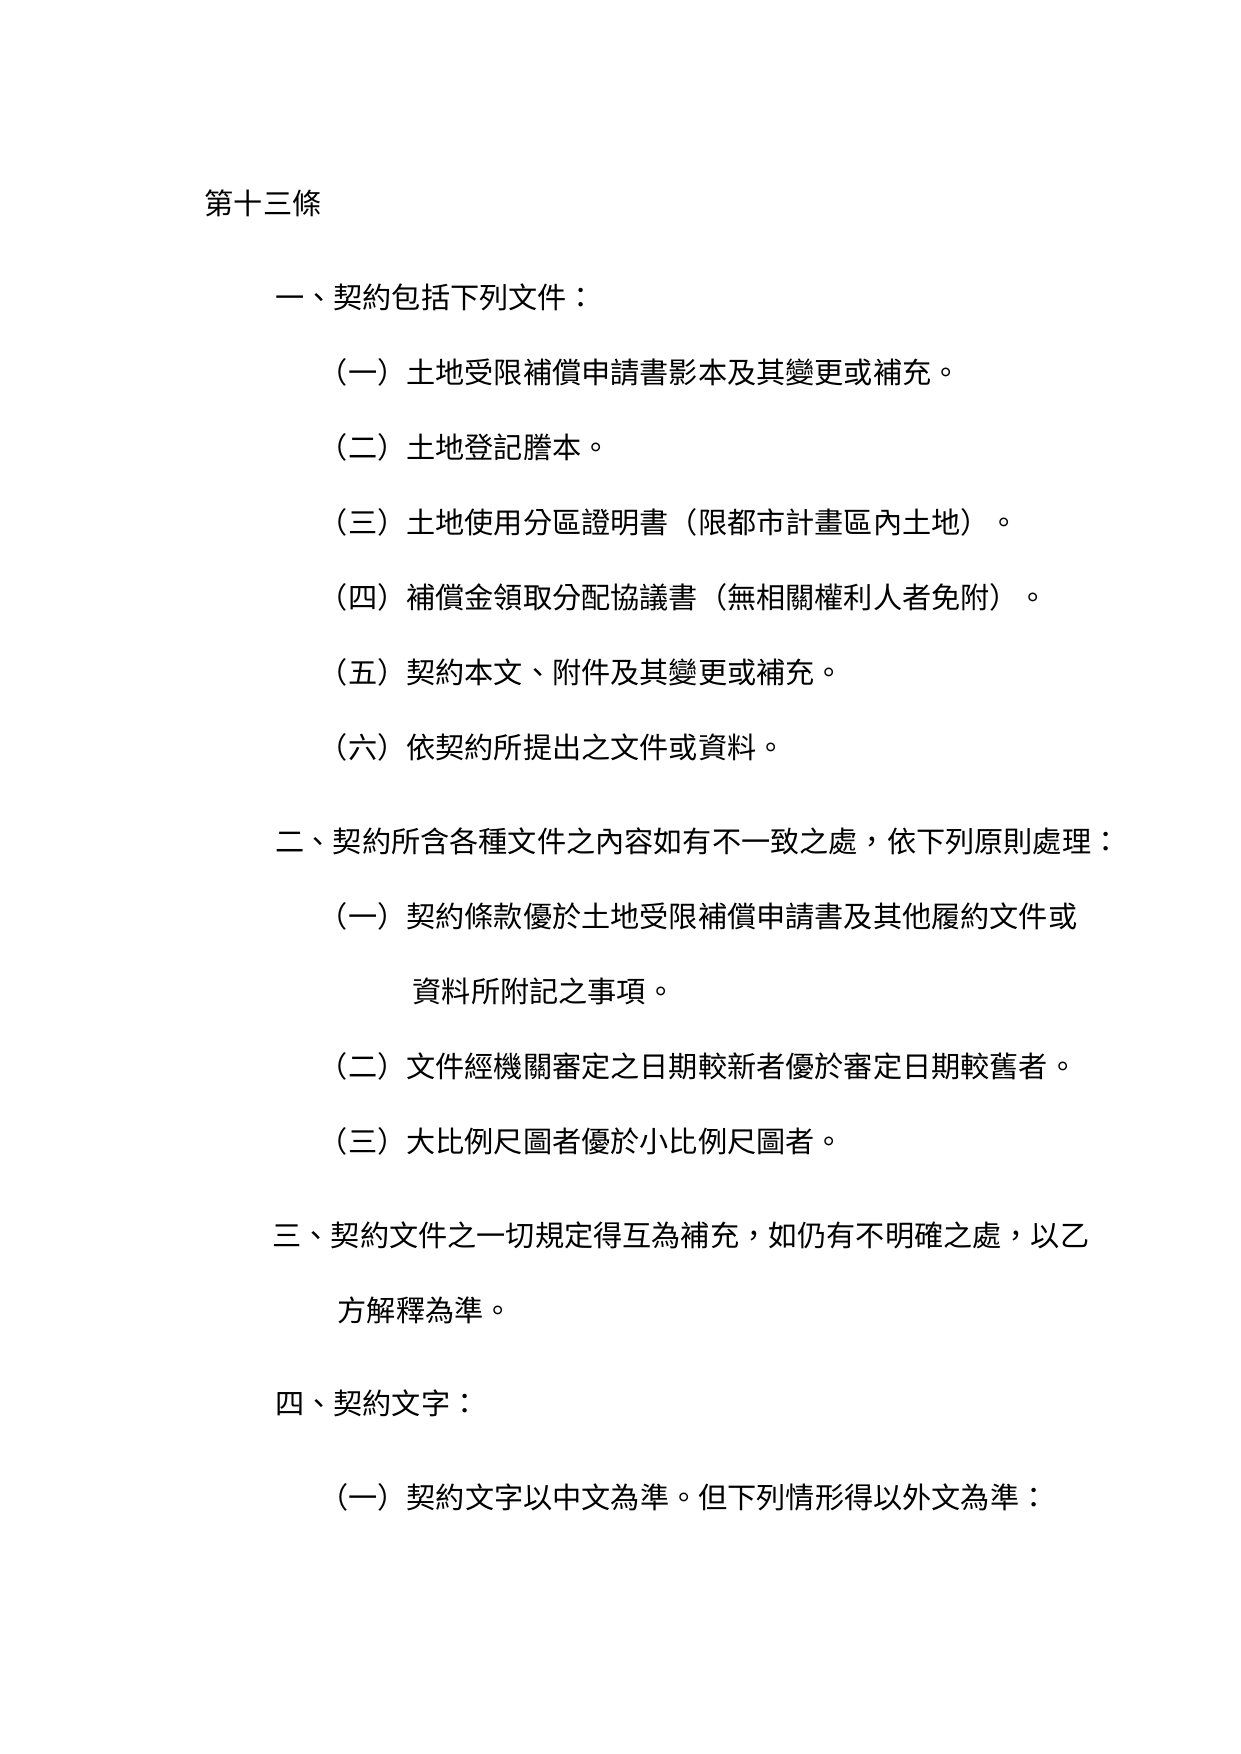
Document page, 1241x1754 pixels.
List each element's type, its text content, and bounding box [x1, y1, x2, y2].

text （一）契約條款優於土地受限補償申請書及其他履約文件或資料所附記之事項。 [319, 877, 1091, 1027]
text 第十三條 [197, 164, 1091, 239]
text （四）補償金領取分配協議書（無相關權利人者免附）。 [319, 558, 1091, 633]
text （一）土地受限補償申請書影本及其變更或補充。 [319, 333, 1091, 408]
text （三）土地使用分區證明書（限都市計畫區內土地）。 [319, 483, 1091, 558]
text （五）契約本文、附件及其變更或補充。 [319, 633, 1091, 708]
text 一、契約包括下列文件： [275, 258, 1091, 333]
text （一）契約文字以中文為準。但下列情形得以外文為準： [319, 1458, 1091, 1533]
text （二）文件經機關審定之日期較新者優於審定日期較舊者。 [319, 1027, 1091, 1102]
text （六）依契約所提出之文件或資料。 [319, 708, 1091, 783]
text 二、契約所含各種文件之內容如有不一致之處，依下列原則處理： [275, 802, 1091, 877]
text 四、契約文字： [275, 1364, 1091, 1439]
text （二）土地登記謄本。 [319, 408, 1091, 483]
text 三、契約文件之一切規定得互為補充，如仍有不明確之處，以乙方解釋為準。 [272, 1196, 1091, 1346]
text （三）大比例尺圖者優於小比例尺圖者。 [319, 1102, 1091, 1177]
